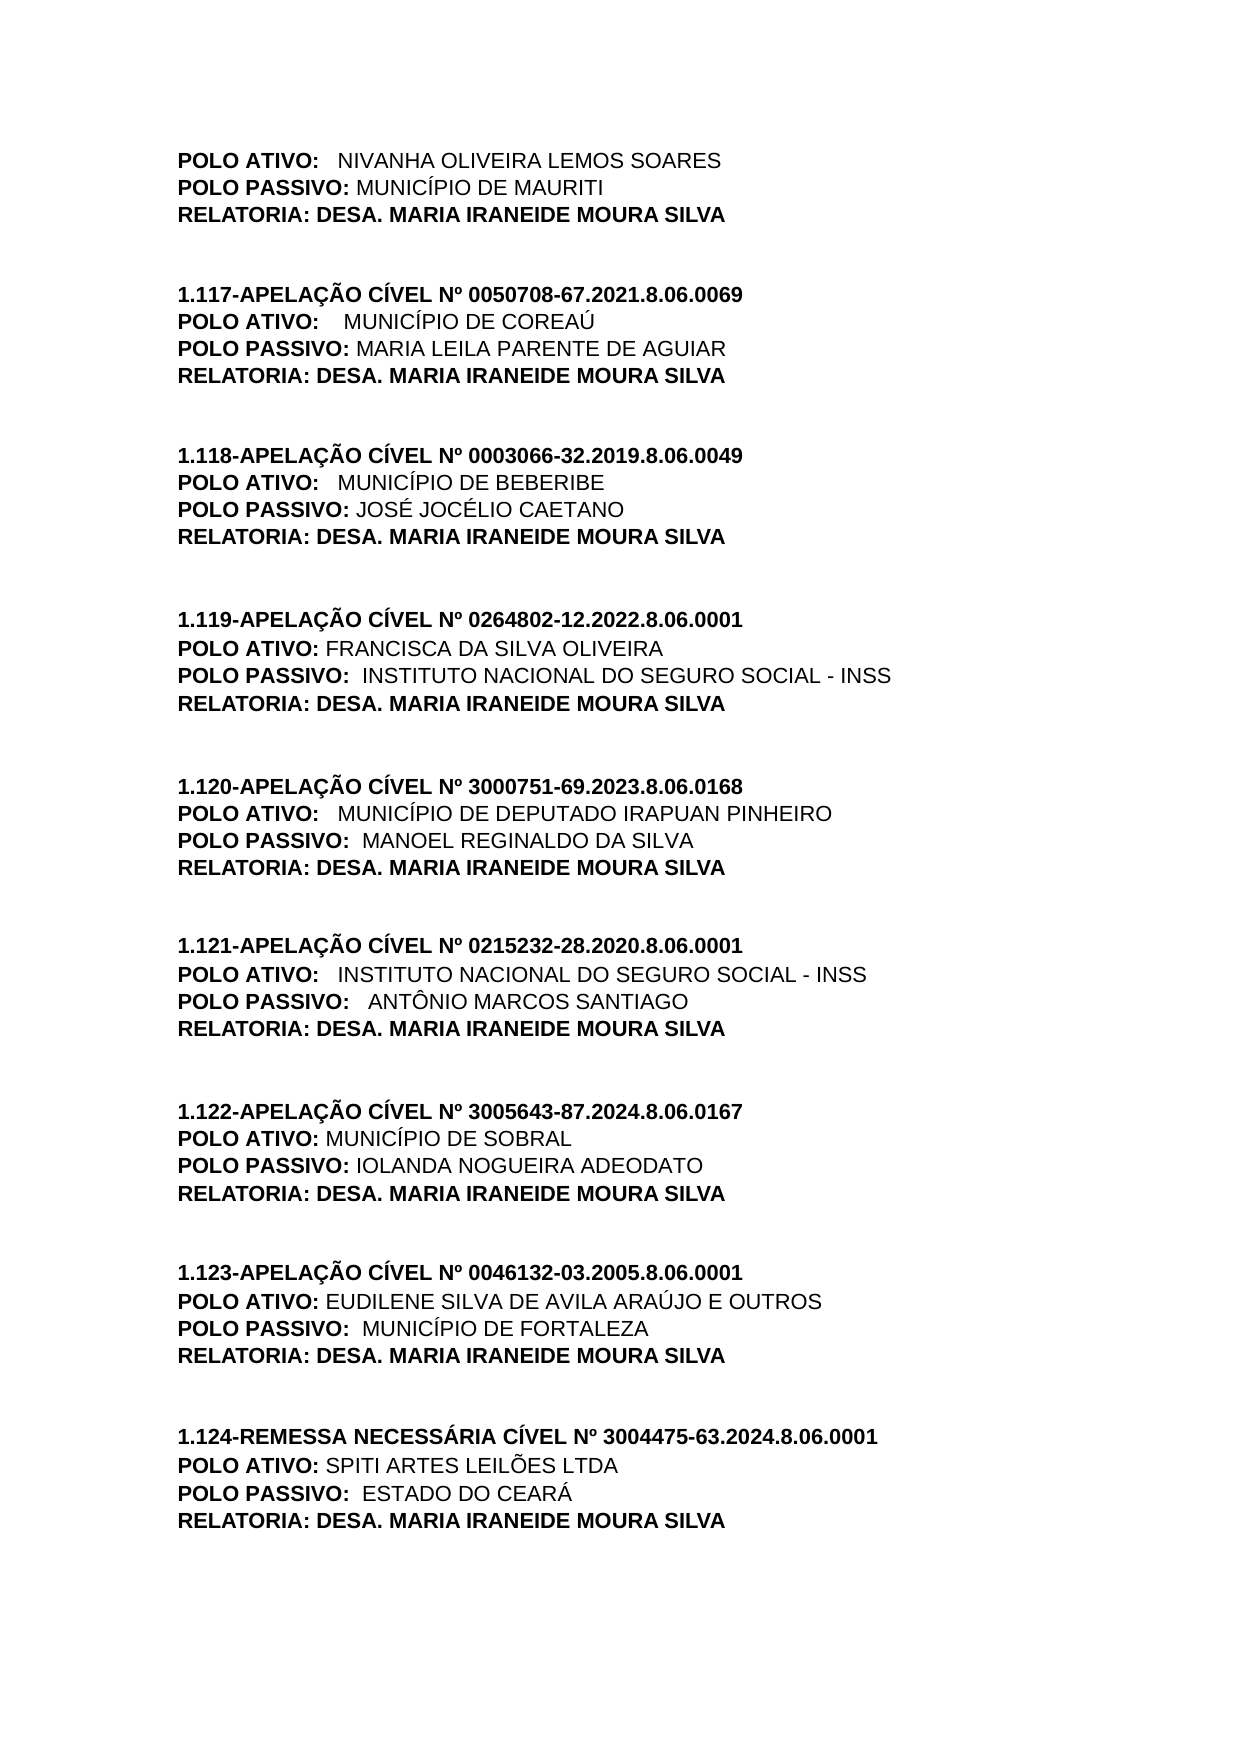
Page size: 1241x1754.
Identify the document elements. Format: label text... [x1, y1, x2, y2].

text POLO ATIVO: NIVANHA OLIVEIRA LEMOS SOARES [177, 148, 1063, 173]
text POLO PASSIVO: ANTÔNIO MARCOS SANTIAGO [177, 989, 1063, 1014]
text 1.122-APELAÇÃO CÍVEL Nº 3005643-87.2024.8.06.0167 [177, 1099, 1063, 1124]
text RELATORIA: DESA. MARIA IRANEIDE MOURA SILVA [177, 363, 1063, 388]
text POLO PASSIVO: JOSÉ JOCÉLIO CAETANO [177, 497, 1063, 522]
text POLO ATIVO: SPITI ARTES LEILÕES LTDA [177, 1453, 1063, 1478]
text POLO ATIVO: FRANCISCA DA SILVA OLIVEIRA [177, 636, 1063, 661]
text RELATORIA: DESA. MARIA IRANEIDE MOURA SILVA [177, 855, 1063, 880]
text POLO PASSIVO: MUNICÍPIO DE MAURITI [177, 175, 1063, 200]
text RELATORIA: DESA. MARIA IRANEIDE MOURA SILVA [177, 1181, 1063, 1206]
text POLO ATIVO: MUNICÍPIO DE BEBERIBE [177, 470, 1063, 495]
text POLO ATIVO: MUNICÍPIO DE COREAÚ [177, 309, 1063, 334]
text POLO PASSIVO: MANOEL REGINALDO DA SILVA [177, 828, 1063, 853]
text POLO PASSIVO: ESTADO DO CEARÁ [177, 1480, 1063, 1506]
text POLO ATIVO: EUDILENE SILVA DE AVILA ARAÚJO E OUTROS [177, 1289, 1063, 1314]
text RELATORIA: DESA. MARIA IRANEIDE MOURA SILVA [177, 1016, 1063, 1041]
text RELATORIA: DESA. MARIA IRANEIDE MOURA SILVA [177, 1508, 1063, 1533]
text POLO PASSIVO: INSTITUTO NACIONAL DO SEGURO SOCIAL - INSS [177, 663, 1063, 689]
text 1.121-APELAÇÃO CÍVEL Nº 0215232-28.2020.8.06.0001 [177, 933, 1063, 958]
text POLO ATIVO: INSTITUTO NACIONAL DO SEGURO SOCIAL - INSS [177, 962, 1063, 987]
text 1.124-REMESSA NECESSÁRIA CÍVEL Nº 3004475-63.2024.8.06.0001 [177, 1424, 1063, 1449]
text RELATORIA: DESA. MARIA IRANEIDE MOURA SILVA [177, 691, 1063, 716]
text POLO PASSIVO: MUNICÍPIO DE FORTALEZA [177, 1316, 1063, 1341]
text RELATORIA: DESA. MARIA IRANEIDE MOURA SILVA [177, 202, 1063, 227]
text 1.123-APELAÇÃO CÍVEL Nº 0046132-03.2005.8.06.0001 [177, 1260, 1063, 1285]
text POLO PASSIVO: MARIA LEILA PARENTE DE AGUIAR [177, 336, 1063, 361]
text POLO ATIVO: MUNICÍPIO DE SOBRAL [177, 1126, 1063, 1151]
text RELATORIA: DESA. MARIA IRANEIDE MOURA SILVA [177, 1343, 1063, 1368]
text POLO PASSIVO: IOLANDA NOGUEIRA ADEODATO [177, 1153, 1063, 1179]
text 1.119-APELAÇÃO CÍVEL Nº 0264802-12.2022.8.06.0001 [177, 607, 1063, 632]
text 1.120-APELAÇÃO CÍVEL Nº 3000751-69.2023.8.06.0168 [177, 774, 1063, 799]
text POLO ATIVO: MUNICÍPIO DE DEPUTADO IRAPUAN PINHEIRO [177, 801, 1063, 826]
text 1.118-APELAÇÃO CÍVEL Nº 0003066-32.2019.8.06.0049 [177, 443, 1063, 468]
text 1.117-APELAÇÃO CÍVEL Nº 0050708-67.2021.8.06.0069 [177, 282, 1063, 307]
text RELATORIA: DESA. MARIA IRANEIDE MOURA SILVA [177, 524, 1063, 549]
